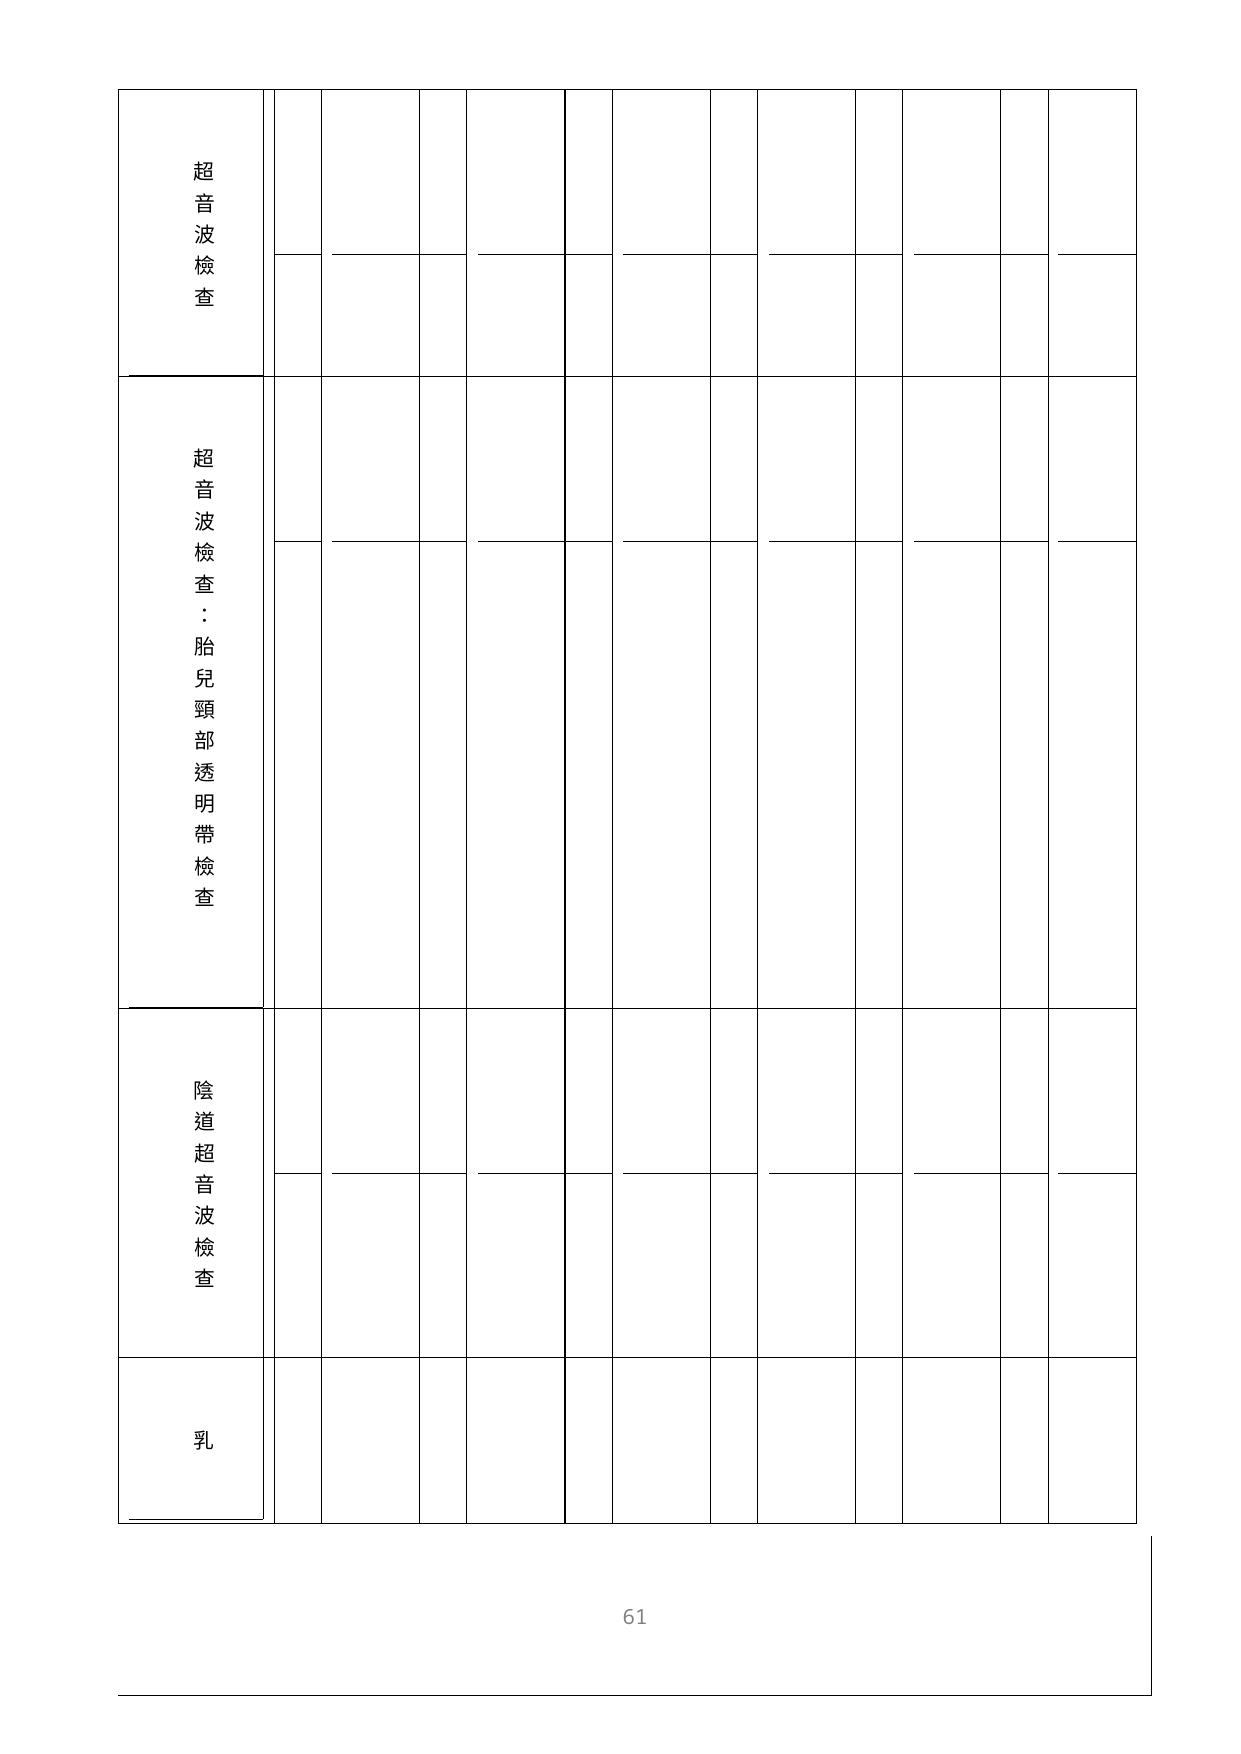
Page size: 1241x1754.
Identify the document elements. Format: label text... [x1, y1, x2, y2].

table_cell [856, 377, 902, 541]
table_cell [711, 1174, 757, 1357]
table_cell 乳 [119, 1358, 274, 1523]
table_cell 陰道超音波檢查 [119, 1009, 263, 1357]
table_cell [275, 1174, 321, 1357]
table_cell [420, 90, 466, 254]
table_cell [322, 377, 419, 1007]
table_cell [613, 90, 710, 376]
table_cell [322, 90, 419, 376]
table_cell [566, 1009, 612, 1173]
table_cell [264, 1009, 274, 1357]
table_cell [420, 1358, 466, 1523]
table_cell [420, 255, 466, 376]
table_cell [275, 542, 321, 1007]
table_cell [856, 1358, 902, 1523]
table_cell [1001, 377, 1048, 541]
table_cell [711, 542, 757, 1007]
table_cell [1001, 90, 1048, 254]
table_cell [1001, 542, 1048, 1007]
table_cell [903, 1358, 1000, 1523]
table_cell [856, 542, 902, 1007]
table_cell 超音波檢查：胎兒頸部透明帶檢查 [119, 377, 263, 1007]
table_cell [1001, 1358, 1048, 1523]
table_cell [566, 377, 612, 541]
table_cell [322, 1358, 419, 1523]
table_cell [420, 1174, 466, 1357]
table_cell [613, 377, 710, 1007]
table_cell [856, 255, 902, 376]
table_cell [711, 90, 757, 254]
table_cell [1001, 1009, 1048, 1173]
table_cell [467, 1358, 564, 1523]
table_cell [420, 377, 466, 541]
table_cell [856, 1009, 902, 1173]
table_cell [1049, 1358, 1136, 1523]
table_cell [758, 1358, 855, 1523]
table_cell [711, 377, 757, 541]
table_cell [566, 255, 612, 376]
table_cell [275, 255, 321, 376]
table_cell [264, 90, 274, 376]
table_cell [758, 90, 855, 376]
table_cell 超音波檢查 [119, 90, 263, 376]
table_cell [1049, 377, 1136, 1007]
table_cell [1049, 1009, 1136, 1357]
table_cell [1001, 255, 1048, 376]
table_cell [711, 1009, 757, 1173]
table_cell [711, 1358, 757, 1523]
table_cell [711, 255, 757, 376]
table_cell [856, 90, 902, 254]
table_cell [467, 90, 564, 376]
table_cell [566, 542, 612, 1007]
table_cell [275, 377, 321, 541]
table_cell [420, 542, 466, 1007]
table_cell [566, 1174, 612, 1357]
table_cell [467, 377, 564, 1007]
table_cell [758, 1009, 855, 1357]
table_cell [275, 1009, 321, 1173]
table_cell [903, 90, 1000, 376]
table_cell [467, 1009, 564, 1357]
table_cell [566, 90, 612, 254]
table_cell [613, 1009, 710, 1357]
table_cell [1049, 90, 1136, 376]
table_cell [264, 377, 274, 1007]
table_cell [275, 1358, 321, 1523]
table_cell [613, 1358, 710, 1523]
table_cell [903, 1009, 1000, 1357]
table_cell [566, 1358, 612, 1523]
table_cell [903, 377, 1000, 1007]
table_cell [1001, 1174, 1048, 1357]
table_cell [420, 1009, 466, 1173]
table_cell [758, 377, 855, 1007]
table_cell [856, 1174, 902, 1357]
table_cell [275, 90, 321, 254]
table_cell [322, 1009, 419, 1357]
